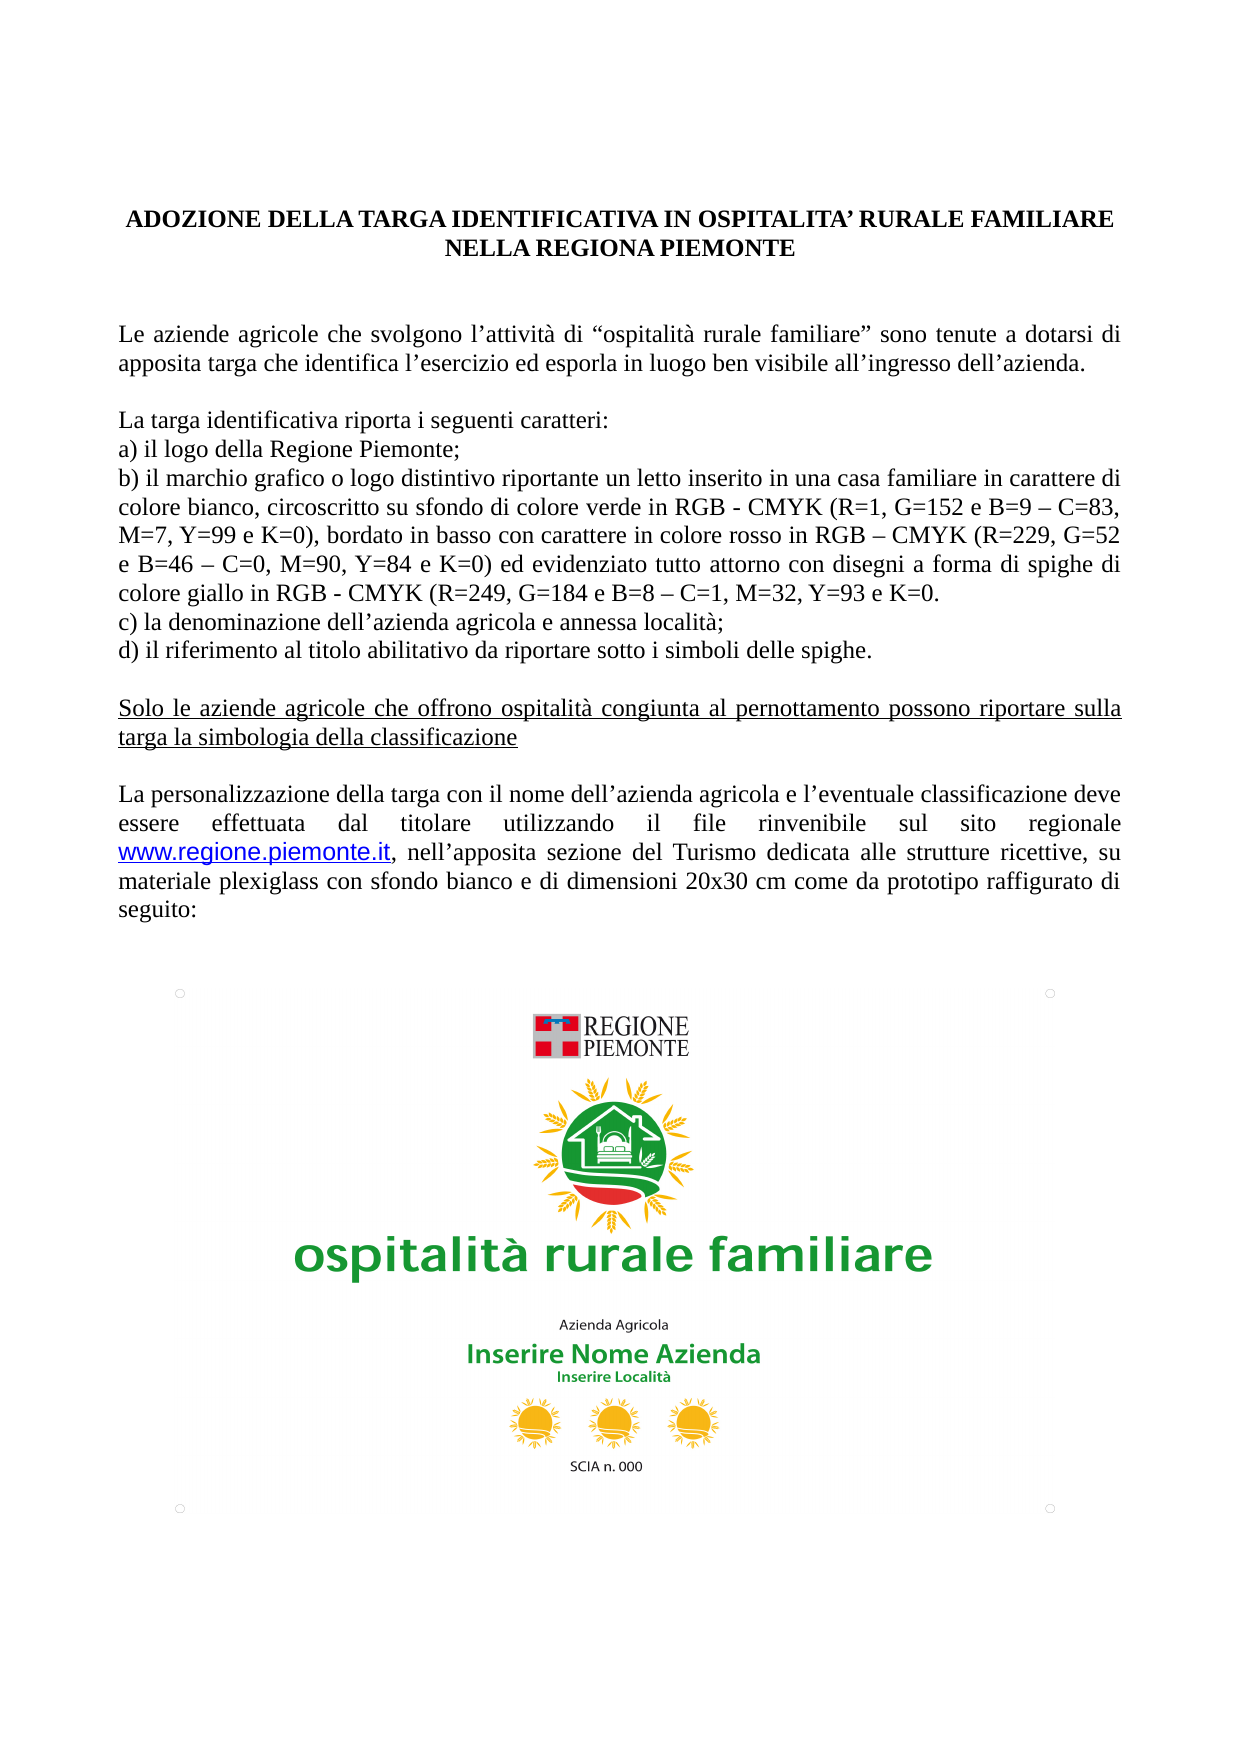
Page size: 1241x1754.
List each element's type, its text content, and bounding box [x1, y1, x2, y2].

text ADOZIONE DELLA TARGA IDENTIFICATIVA IN OSPITALITA’ RURALE FAMILIARE NELLA REGIONA PIEMONTE [118, 204, 1122, 262]
text Solo le aziende agricole che offrono ospitalità congiunta al pernottamento possono riportare sulla [118, 693, 1122, 718]
text a) il logo della Regione Piemonte; [118, 434, 1122, 463]
text Le aziende agricole che svolgono l’attività di “ospitalità rurale familiare” sono tenute a dotarsi di apposita targa che identifica l’esercizio ed esporla in luogo ben visibile all’ingresso dell’azienda. [118, 319, 1122, 377]
text La targa identificativa riporta i seguenti caratteri: [118, 406, 1122, 434]
text d) il riferimento al titolo abilitativo da riportare sotto i simboli delle spighe. [118, 636, 1122, 664]
text targa la simbologia della classificazione [118, 719, 1122, 751]
text La personalizzazione della targa con il nome dell’azienda agricola e l’eventuale classificazione deve essere effettuata dal titolare utilizzando il file rinvenibile sul sito regionale www.regione.piemonte.it, nell’apposita sezione del Turismo dedicata alle strutture ricettive, su materiale plexiglass con sfondo bianco e di dimensioni 20x30 cm come da prototipo raffigurato di seguito: [118, 779, 1122, 923]
picture [174, 988, 1056, 1514]
text b) il marchio grafico o logo distintivo riportante un letto inserito in una casa familiare in carattere di colore bianco, circoscritto su sfondo di colore verde in RGB - CMYK (R=1, G=152 e B=9 – C=83, M=7, Y=99 e K=0), bordato in basso con carattere in colore rosso in RGB – CMYK (R=229, G=52 e B=46 – C=0, M=90, Y=84 e K=0) ed evidenziato tutto attorno con disegni a forma di spighe di colore giallo in RGB - CMYK (R=249, G=184 e B=8 – C=1, M=32, Y=93 e K=0. [118, 463, 1122, 607]
text c) la denominazione dell’azienda agricola e annessa località; [118, 607, 1122, 636]
